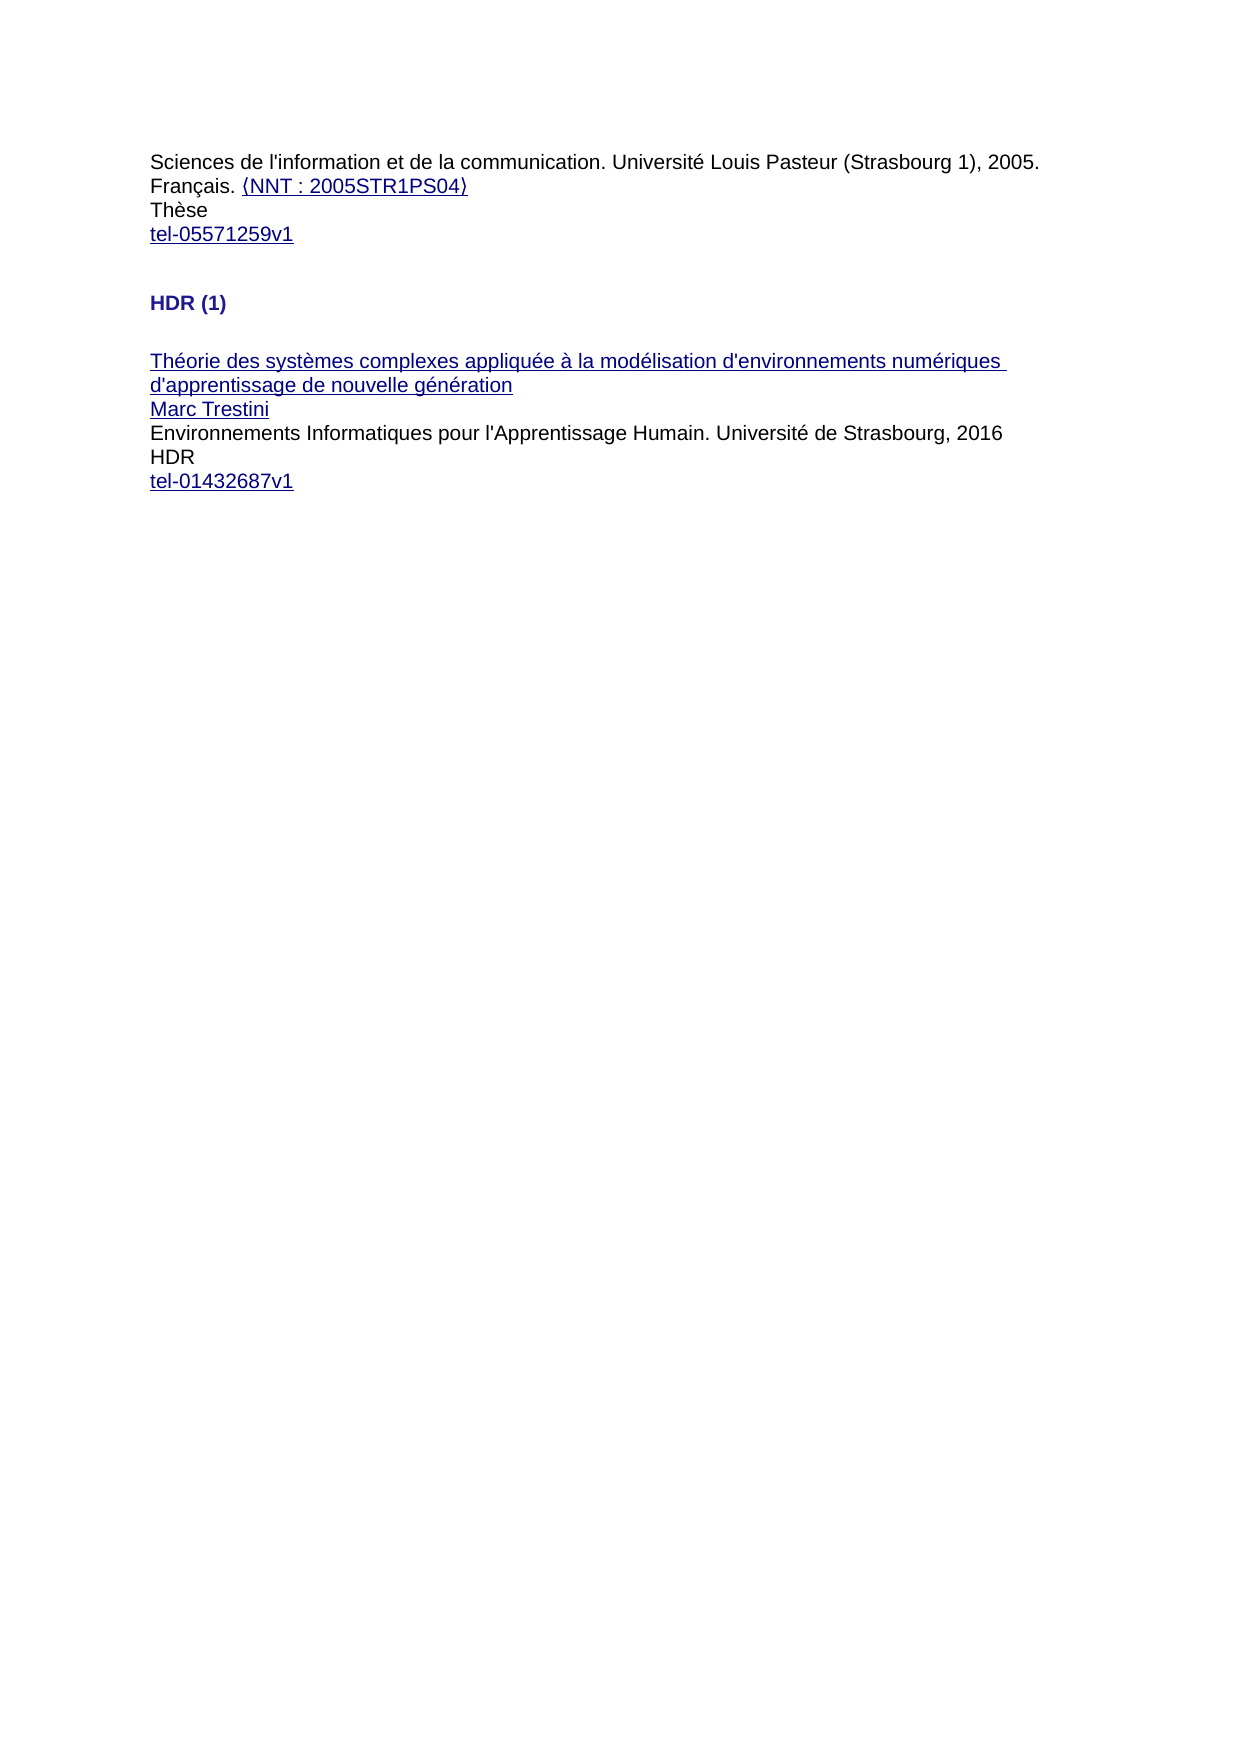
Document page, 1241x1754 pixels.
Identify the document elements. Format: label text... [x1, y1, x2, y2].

subtitle HDR (1) [150, 291, 1090, 314]
table_header Sciences de l'information et de la communication. Université Louis Pasteur (Strasbourg 1), 2005. Français. ⟨NNT : 2005STR1PS04⟩ Thèse tel-05571259v1 [150, 150, 1090, 246]
table_header Théorie des systèmes complexes appliquée à la modélisation d'environnements numériques d'apprentissage de nouvelle génération Marc Trestini Environnements Informatiques pour l'Apprentissage Humain. Université de Strasbourg, 2016 HDR tel-01432687v1 [150, 349, 1090, 493]
